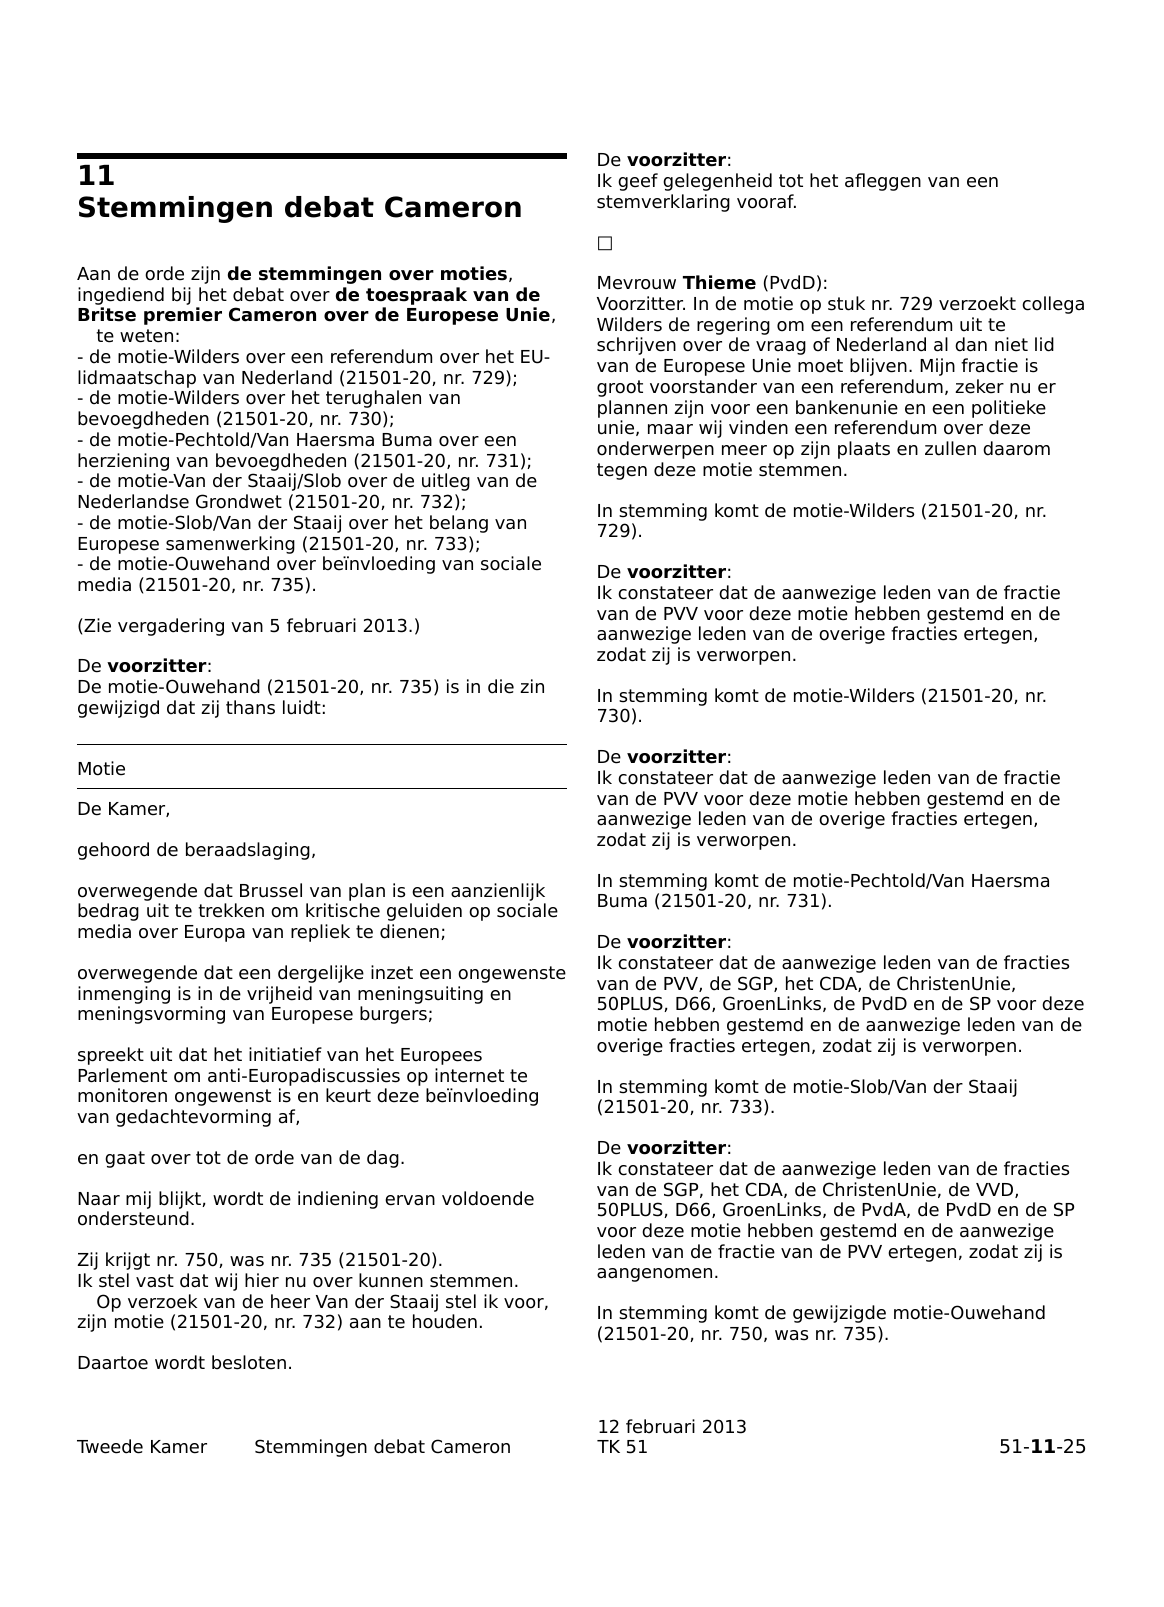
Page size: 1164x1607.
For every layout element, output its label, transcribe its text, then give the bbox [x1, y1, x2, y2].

text In stemming komt de motie-Pechtold/Van Haersma Buma (21501-20, nr. 731). [596, 871, 1087, 912]
text gehoord de beraadslaging, [77, 840, 567, 861]
text De voorzitter: [596, 747, 1087, 768]
text De Kamer, [77, 799, 567, 820]
text Ik constateer dat de aanwezige leden van de fracties van de PVV, de SGP, het CDA, de ChristenUnie, 50PLUS, D66, GroenLinks, de PvdD en de SP voor deze motie hebben gestemd en de aanwezige leden van de overige fracties ertegen, zodat zij is verworpen. [596, 953, 1087, 1056]
text Aan de orde zijn de stemmingen over moties, ingediend bij het debat over de toespraak van de Britse premier Cameron over de Europese Unie, [77, 264, 567, 326]
text In stemming komt de motie-Wilders (21501-20, nr. 729). [596, 500, 1087, 542]
text - de motie-Van der Staaij/Slob over de uitleg van de Nederlandse Grondwet (21501-20, nr. 732); [77, 471, 567, 513]
text Naar mij blijkt, wordt de indiening ervan voldoende ondersteund. [77, 1188, 567, 1230]
title 11 Stemmingen debat Cameron [77, 159, 567, 224]
text Ik geef gelegenheid tot het afleggen van een stemverklaring vooraf. [596, 171, 1087, 212]
text De voorzitter: [596, 150, 1087, 171]
text De voorzitter: [596, 932, 1087, 953]
text te weten: [77, 326, 567, 347]
text Motie [77, 758, 567, 779]
text - de motie-Wilders over het terughalen van bevoegdheden (21501-20, nr. 730); [77, 388, 567, 430]
text spreekt uit dat het initiatief van het Europees Parlement om anti-Europadiscussies op internet te monitoren ongewenst is en keurt deze beïnvloeding van gedachtevorming af, [77, 1045, 567, 1128]
text overwegende dat Brussel van plan is een aanzienlijk bedrag uit te trekken om kritische geluiden op sociale media over Europa van repliek te dienen; [77, 881, 567, 943]
text De voorzitter: [596, 562, 1087, 583]
text - de motie-Wilders over een referendum over het EU-lidmaatschap van Nederland (21501-20, nr. 729); [77, 347, 567, 388]
text In stemming komt de gewijzigde motie-Ouwehand (21501-20, nr. 750, was nr. 735). [596, 1303, 1087, 1344]
text Voorzitter. In de motie op stuk nr. 729 verzoekt collega Wilders de regering om een referendum uit te schrijven over de vraag of Nederland al dan niet lid van de Europese Unie moet blijven. Mijn fractie is groot voorstander van een referendum, zeker nu er plannen zijn voor een bankenunie en een politieke unie, maar wij vinden een referendum over deze onderwerpen meer op zijn plaats en zullen daarom tegen deze motie stemmen. [596, 294, 1087, 480]
text Ik constateer dat de aanwezige leden van de fractie van de PVV voor deze motie hebben gestemd en de aanwezige leden van de overige fracties ertegen, zodat zij is verworpen. [596, 768, 1087, 851]
text Ik stel vast dat wij hier nu over kunnen stemmen. [77, 1271, 567, 1291]
text en gaat over tot de orde van de dag. [77, 1148, 567, 1168]
text - de motie-Slob/Van der Staaij over het belang van Europese samenwerking (21501-20, nr. 733); [77, 513, 567, 554]
text □ [596, 232, 1087, 253]
text Mevrouw Thieme (PvdD): [596, 273, 1087, 294]
text Daartoe wordt besloten. [77, 1353, 567, 1374]
text De motie-Ouwehand (21501-20, nr. 735) is in die zin gewijzigd dat zij thans luidt: [77, 677, 567, 718]
text De voorzitter: [77, 656, 567, 677]
text - de motie-Pechtold/Van Haersma Buma over een herziening van bevoegdheden (21501-20, nr. 731); [77, 430, 567, 471]
text In stemming komt de motie-Slob/Van der Staaij (21501-20, nr. 733). [596, 1076, 1087, 1118]
text - de motie-Ouwehand over beïnvloeding van sociale media (21501-20, nr. 735). [77, 554, 567, 596]
text (Zie vergadering van 5 februari 2013.) [77, 616, 567, 636]
text De voorzitter: [596, 1138, 1087, 1159]
text Ik constateer dat de aanwezige leden van de fractie van de PVV voor deze motie hebben gestemd en de aanwezige leden van de overige fracties ertegen, zodat zij is verworpen. [596, 583, 1087, 666]
text Ik constateer dat de aanwezige leden van de fracties van de SGP, het CDA, de ChristenUnie, de VVD, 50PLUS, D66, GroenLinks, de PvdA, de PvdD en de SP voor deze motie hebben gestemd en de aanwezige leden van de fractie van de PVV ertegen, zodat zij is aangenomen. [596, 1159, 1087, 1283]
text Zij krijgt nr. 750, was nr. 735 (21501-20). [77, 1250, 567, 1271]
text Op verzoek van de heer Van der Staaij stel ik voor, zijn motie (21501-20, nr. 732) aan te houden. [77, 1291, 567, 1333]
text In stemming komt de motie-Wilders (21501-20, nr. 730). [596, 686, 1087, 727]
text overwegende dat een dergelijke inzet een ongewenste inmenging is in de vrijheid van meningsuiting en meningsvorming van Europese burgers; [77, 963, 567, 1025]
